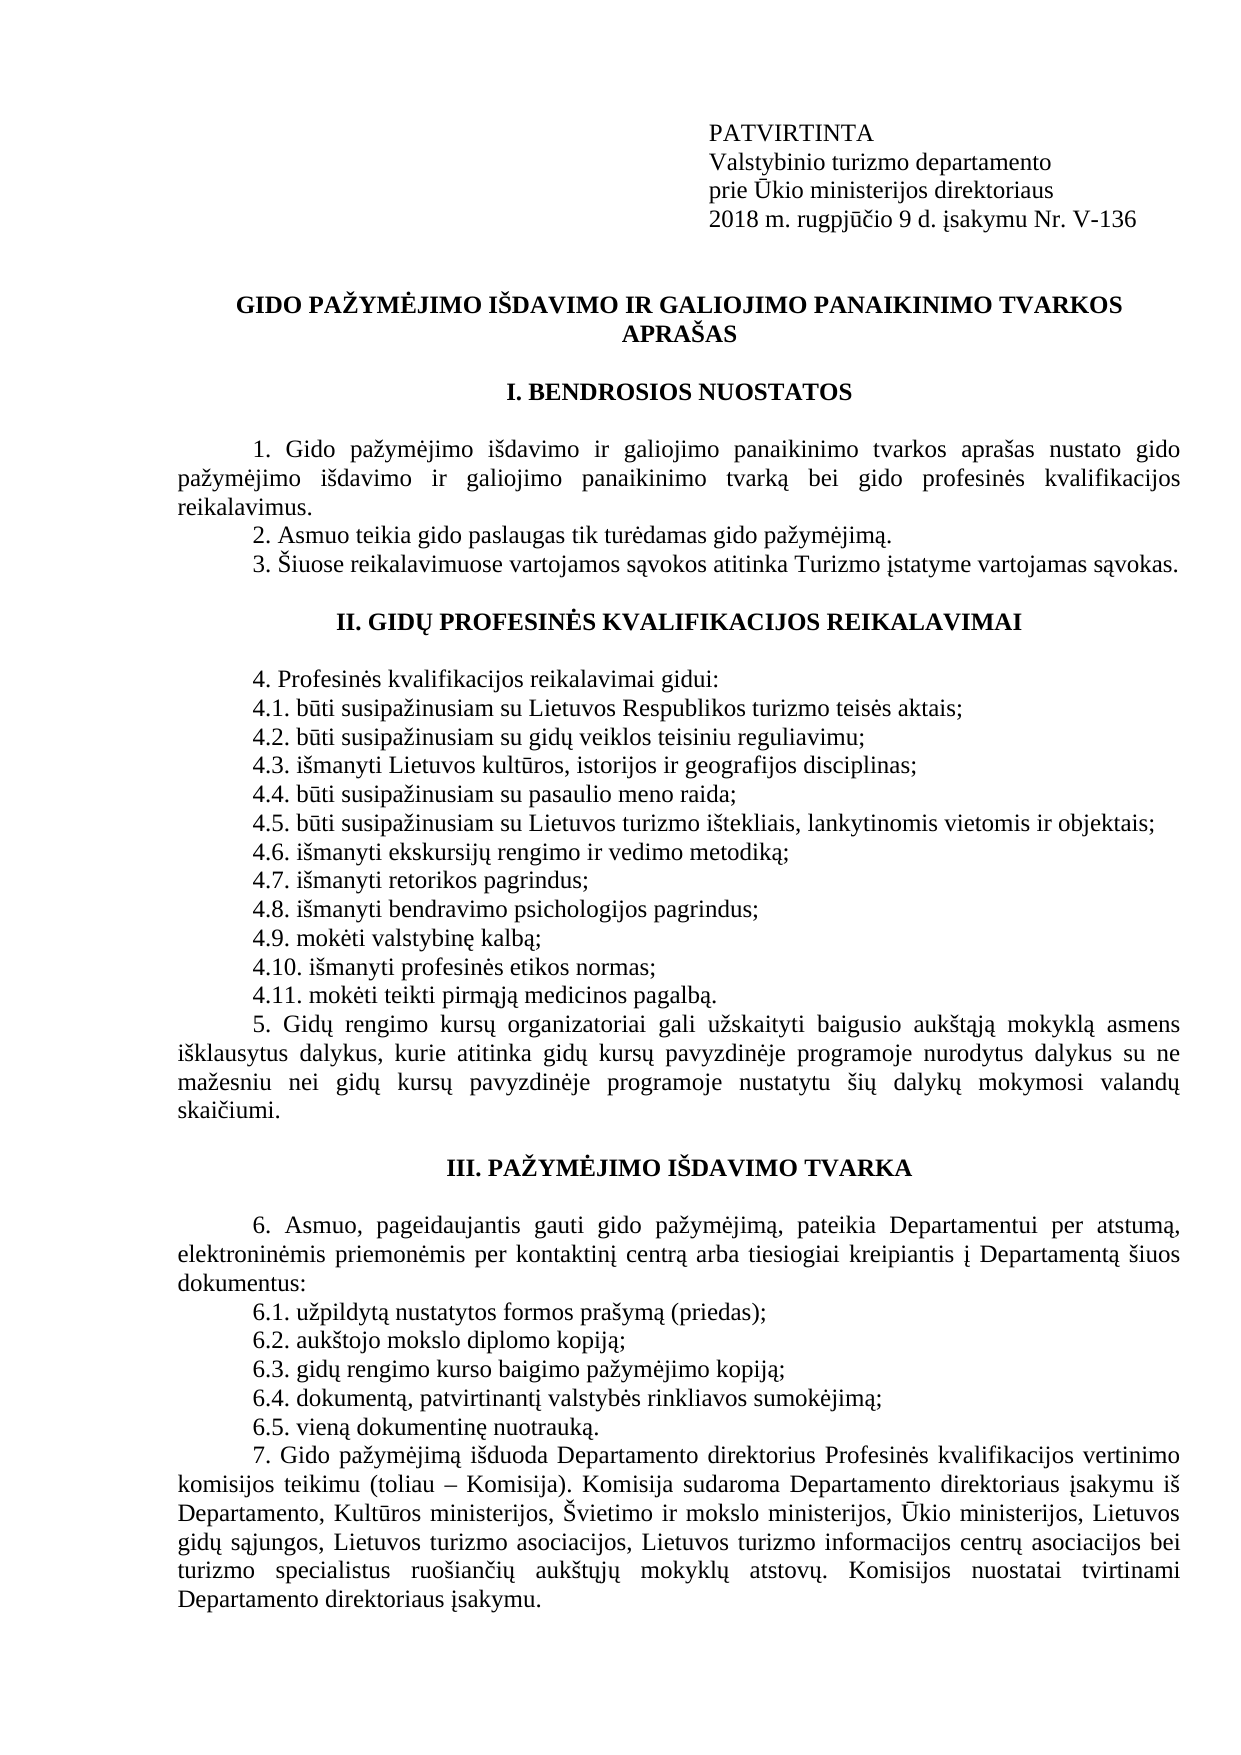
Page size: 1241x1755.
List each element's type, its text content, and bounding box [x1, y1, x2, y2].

text 4.7. išmanyti retorikos pagrindus; [177, 866, 1181, 894]
text 4.11. mokėti teikti pirmąją medicinos pagalbą. [177, 981, 1181, 1009]
text 4. Profesinės kvalifikacijos reikalavimai gidui: [177, 664, 1181, 693]
text GIDO PAŽYMĖJIMO IŠDAVIMO IR GALIOJIMO PANAIKINIMO TVARKOS APRAŠAS [177, 291, 1181, 348]
text 6.3. gidų rengimo kurso baigimo pažymėjimo kopiją; [177, 1354, 1181, 1383]
text 4.9. mokėti valstybinę kalbą; [177, 923, 1181, 952]
text PATVIRTINTA [709, 118, 1181, 147]
text III. PAŽYMĖJIMO IŠDAVIMO TVARKA [177, 1153, 1181, 1182]
text 4.5. būti susipažinusiam su Lietuvos turizmo ištekliais, lankytinomis vietomis ir objektais; [177, 808, 1181, 837]
text 4.10. išmanyti profesinės etikos normas; [177, 952, 1181, 981]
text 4.3. išmanyti Lietuvos kultūros, istorijos ir geografijos disciplinas; [177, 751, 1181, 779]
text 4.2. būti susipažinusiam su gidų veiklos teisiniu reguliavimu; [177, 722, 1181, 751]
text 6.1. užpildytą nustatytos formos prašymą (priedas); [177, 1297, 1181, 1326]
text I. BENDROSIOS NUOSTATOS [177, 377, 1181, 406]
text 6.2. aukštojo mokslo diplomo kopiją; [177, 1326, 1181, 1354]
text prie Ūkio ministerijos direktoriaus [709, 176, 1181, 204]
text 6.5. vieną dokumentinę nuotrauką. [177, 1412, 1181, 1441]
text 1. Gido pažymėjimo išdavimo ir galiojimo panaikinimo tvarkos aprašas nustato gido pažymėjimo išdavimo ir galiojimo panaikinimo tvarką bei gido profesinės kvalifikacijos reikalavimus. [177, 434, 1181, 521]
text 7. Gido pažymėjimą išduoda Departamento direktorius Profesinės kvalifikacijos vertinimo komisijos teikimu (toliau – Komisija). Komisija sudaroma Departamento direktoriaus įsakymu iš Departamento, Kultūros ministerijos, Švietimo ir mokslo ministerijos, Ūkio ministerijos, Lietuvos gidų sąjungos, Lietuvos turizmo asociacijos, Lietuvos turizmo informacijos centrų asociacijos bei turizmo specialistus ruošiančių aukštųjų mokyklų atstovų. Komisijos nuostatai tvirtinami Departamento direktoriaus įsakymu. [177, 1441, 1181, 1613]
text Valstybinio turizmo departamento [709, 147, 1181, 176]
text 2018 m. rugpjūčio 9 d. įsakymu Nr. V-136 [709, 204, 1181, 233]
text 5. Gidų rengimo kursų organizatoriai gali užskaityti baigusio aukštąją mokyklą asmens išklausytus dalykus, kurie atitinka gidų kursų pavyzdinėje programoje nurodytus dalykus su ne mažesniu nei gidų kursų pavyzdinėje programoje nustatytu šių dalykų mokymosi valandų skaičiumi. [177, 1009, 1181, 1124]
text 2. Asmuo teikia gido paslaugas tik turėdamas gido pažymėjimą. [177, 521, 1181, 549]
text 4.4. būti susipažinusiam su pasaulio meno raida; [177, 779, 1181, 808]
text II. GIDŲ PROFESINĖS KVALIFIKACIJOS REIKALAVIMAI [177, 607, 1181, 636]
text 6.4. dokumentą, patvirtinantį valstybės rinkliavos sumokėjimą; [177, 1383, 1181, 1412]
text 4.6. išmanyti ekskursijų rengimo ir vedimo metodiką; [177, 837, 1181, 866]
text 6. Asmuo, pageidaujantis gauti gido pažymėjimą, pateikia Departamentui per atstumą, elektroninėmis priemonėmis per kontaktinį centrą arba tiesiogiai kreipiantis į Departamentą šiuos dokumentus: [177, 1211, 1181, 1297]
text 4.1. būti susipažinusiam su Lietuvos Respublikos turizmo teisės aktais; [177, 693, 1181, 722]
text 3. Šiuose reikalavimuose vartojamos sąvokos atitinka Turizmo įstatyme vartojamas sąvokas. [177, 549, 1181, 578]
text 4.8. išmanyti bendravimo psichologijos pagrindus; [177, 894, 1181, 923]
